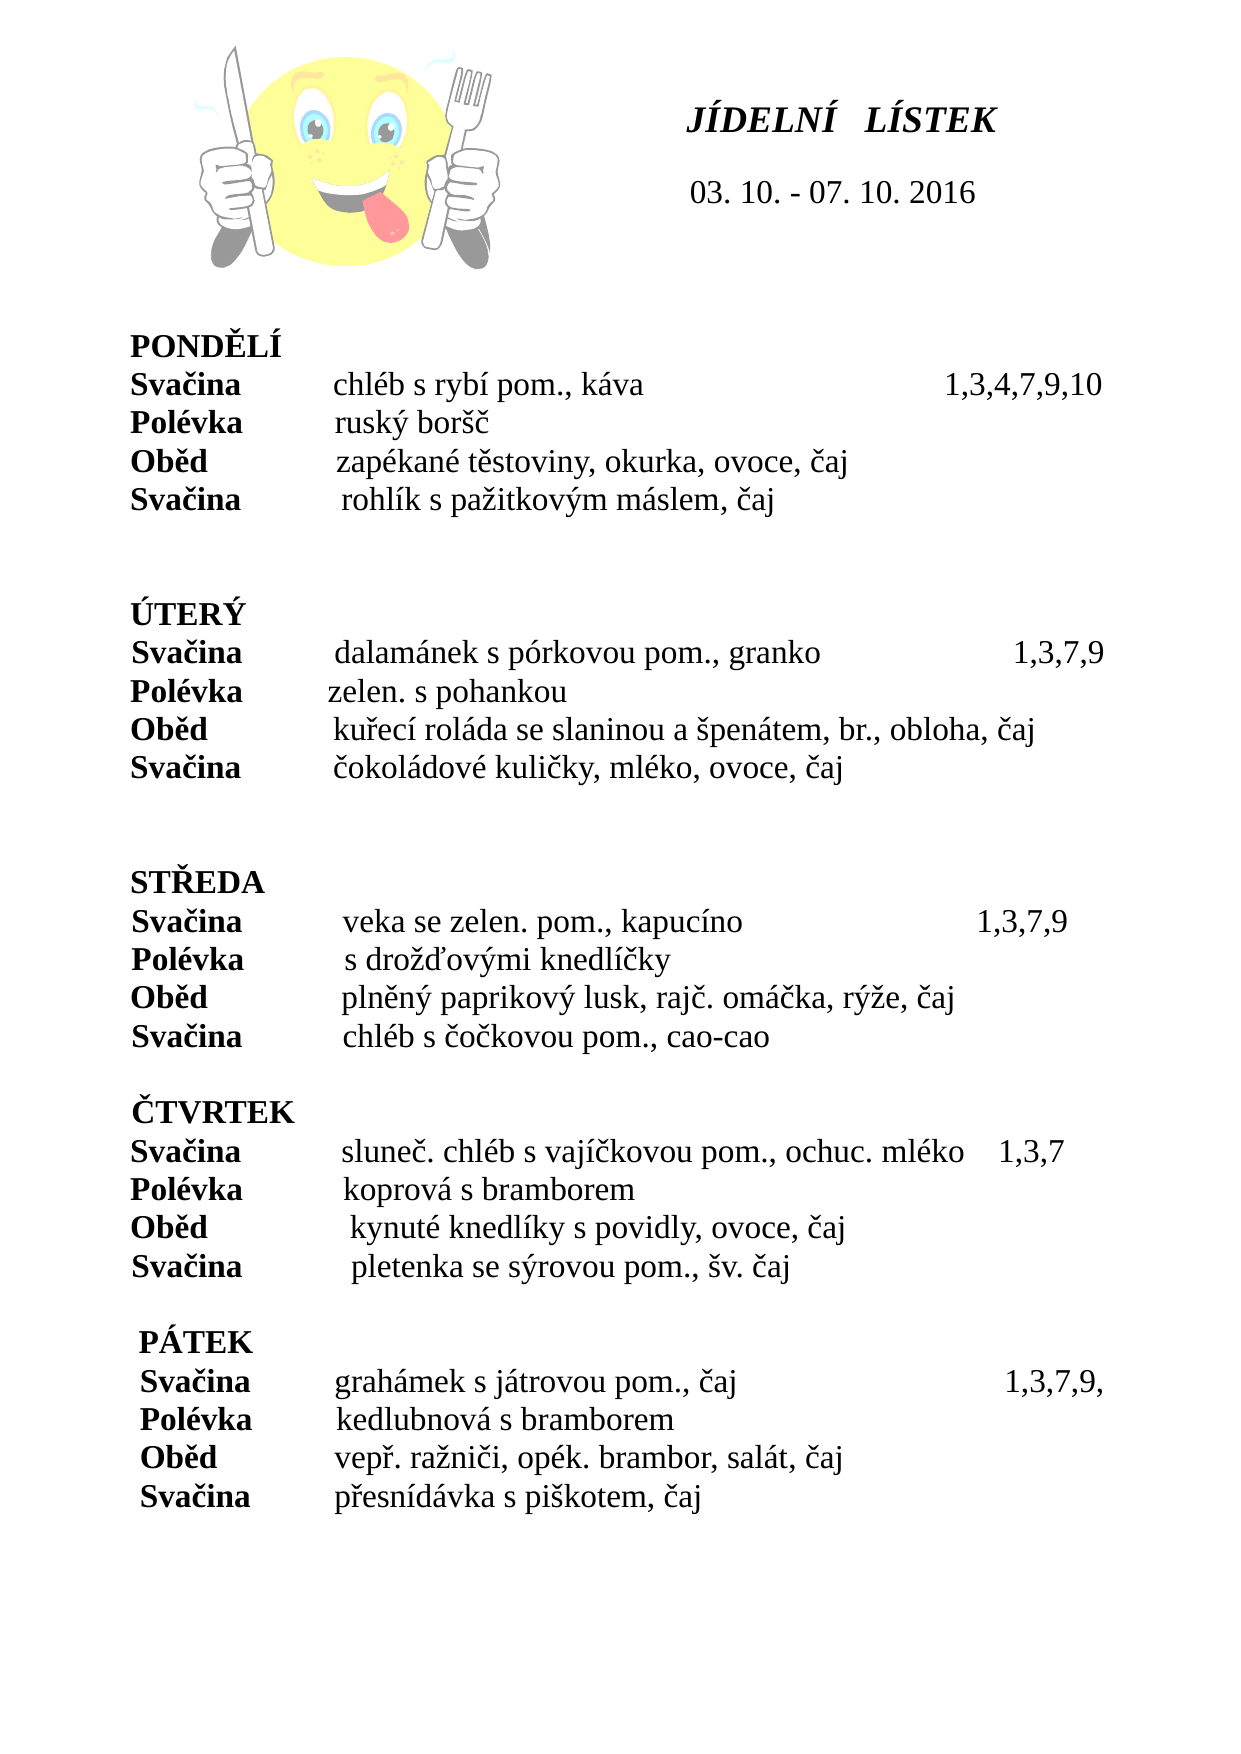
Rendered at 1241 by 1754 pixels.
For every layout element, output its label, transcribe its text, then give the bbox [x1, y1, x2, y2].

text Svačina přesnídávka s piškotem, čaj [56, 1476, 1237, 1514]
text Svačina rohlík s pažitkovým máslem, čaj [56, 479, 1237, 517]
text JÍDELNÍ LÍSTEK [636, 98, 1050, 141]
text Oběd kynuté knedlíky s povidly, ovoce, čaj [130, 1207, 1237, 1246]
text Oběd vepř. ražniči, opék. brambor, salát, čaj [56, 1437, 1237, 1476]
text 03. 10. - 07. 10. 2016 [501, 172, 1237, 211]
text PÁTEK [56, 1322, 1237, 1361]
text Svačina čokoládové kuličky, mléko, ovoce, čaj [56, 747, 1237, 786]
text Polévka s drožďovými knedlíčky [56, 939, 1237, 977]
text Svačina chléb s čočkovou pom., cao-cao [56, 1016, 1237, 1054]
text ÚTERÝ [56, 594, 1237, 632]
text ČTVRTEK [56, 1092, 1237, 1131]
text Svačina dalamánek s pórkovou pom., granko 1,3,7,9 [56, 632, 1237, 671]
text [56, 172, 194, 211]
text Polévka kedlubnová s bramborem [56, 1399, 1237, 1437]
text Svačina grahámek s játrovou pom., čaj 1,3,7,9, [56, 1361, 1237, 1399]
text Polévka koprová s bramborem [130, 1169, 1237, 1207]
text Oběd kuřecí roláda se slaninou a špenátem, br., obloha, čaj [56, 709, 1237, 747]
text STŘEDA [56, 862, 1237, 901]
text PONDĚLÍ [56, 326, 1237, 364]
text Polévka zelen. s pohankou [56, 671, 1237, 709]
text Oběd plněný paprikový lusk, rajč. omáčka, rýže, čaj [56, 977, 1237, 1016]
text Svačina pletenka se sýrovou pom., šv. čaj [56, 1246, 1237, 1284]
text Svačina veka se zelen. pom., kapucíno 1,3,7,9 [56, 901, 1237, 939]
text Svačina sluneč. chléb s vajíčkovou pom., ochuc. mléko 1,3,7 [130, 1131, 1237, 1169]
text Svačina chléb s rybí pom., káva 1,3,4,7,9,10 [56, 364, 1237, 402]
text Polévka ruský boršč [56, 402, 1237, 441]
text Oběd zapékané těstoviny, okurka, ovoce, čaj [56, 441, 1237, 479]
